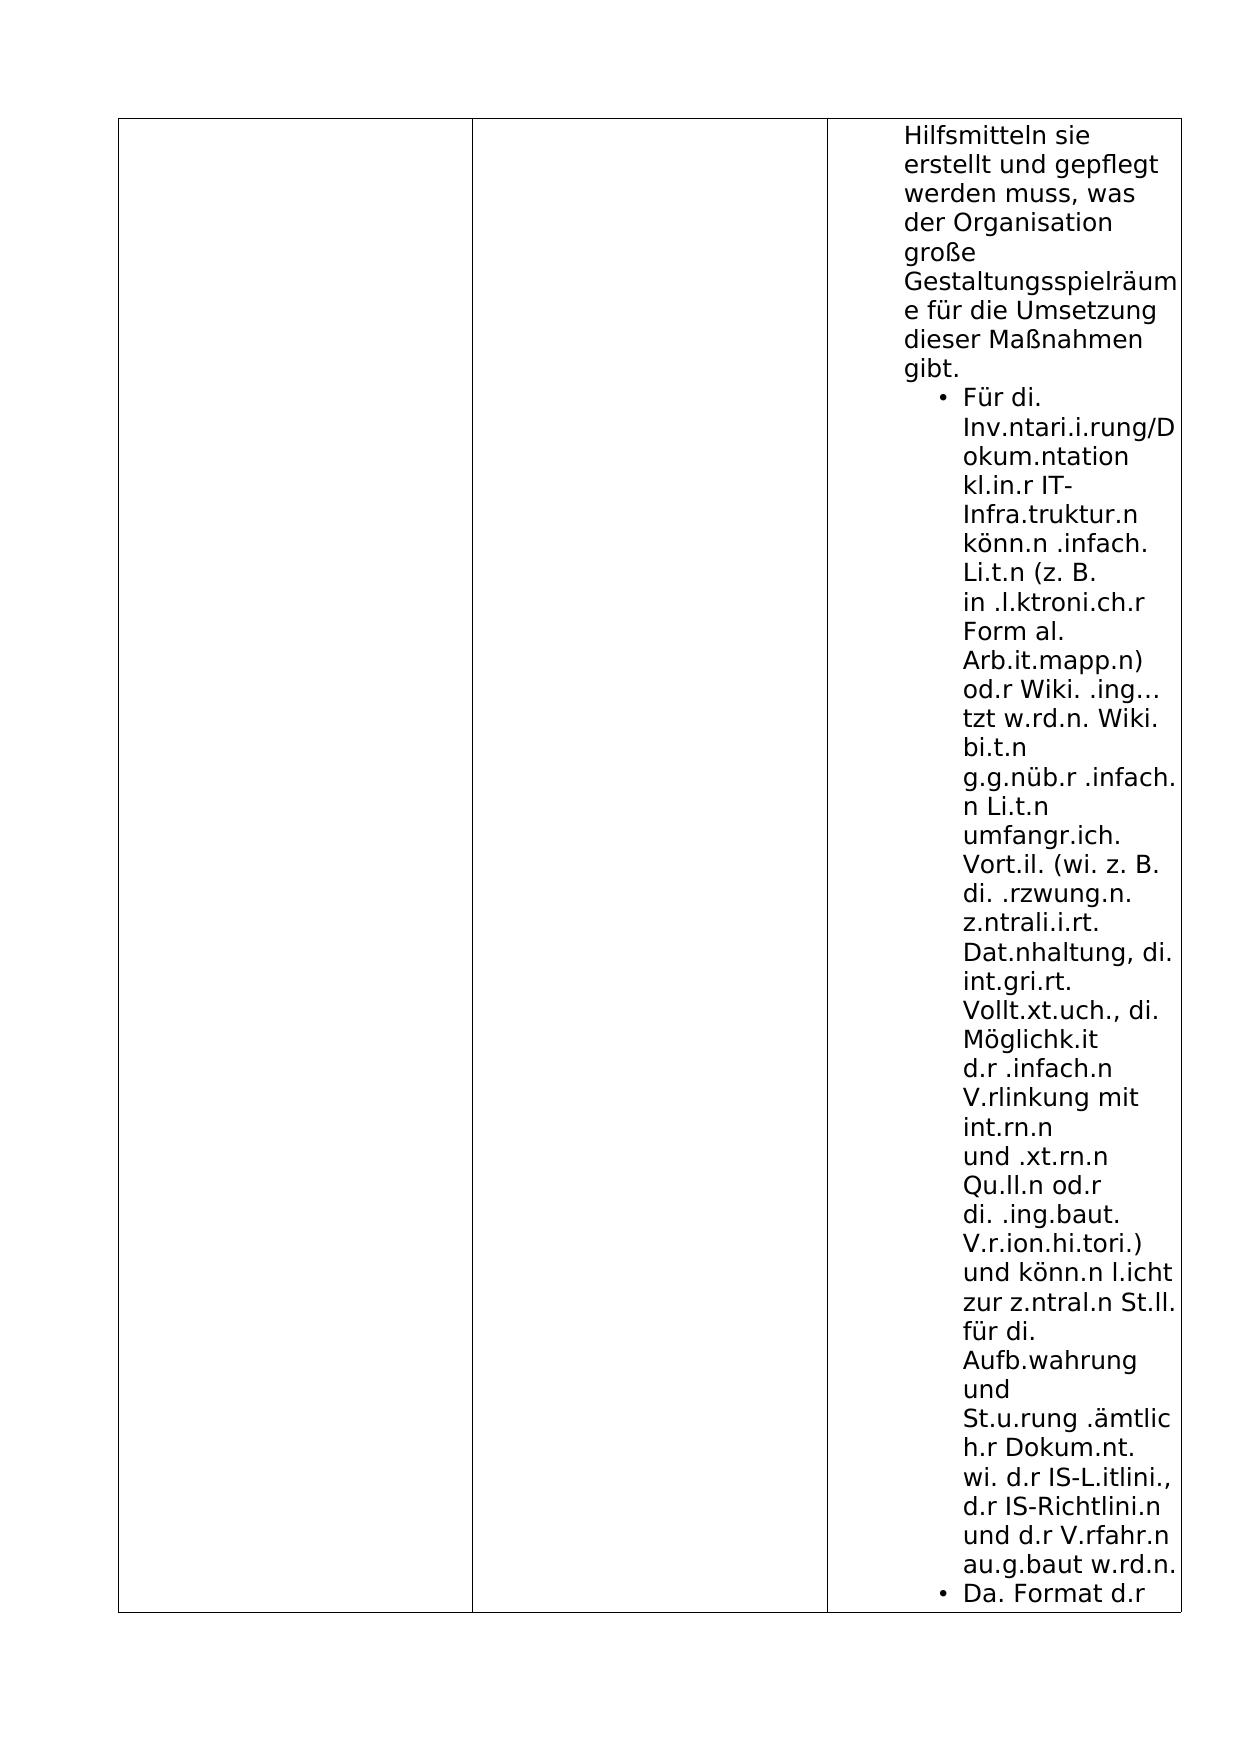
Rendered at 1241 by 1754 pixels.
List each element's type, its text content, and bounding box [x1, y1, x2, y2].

table_cell [473, 119, 827, 1612]
table_cell [119, 119, 472, 1612]
table_cell Hilfsmitteln sie erstellt und gepflegt werden muss, was der Organisation große Gestaltungsspielräume für die Umsetzung dieser Maßnahmen gibt. Für di. Inv.ntari.i.rung/Dokum.ntation kl.in.r IT-Infra.truktur.n könn.n .infach. Li.t.n (z. B. in .l.ktroni.ch.r Form al. Arb.it.mapp.n) od.r Wiki. .ing…tzt w.rd.n. Wiki. bi.t.n g.g.nüb.r .infach.n Li.t.n umfangr.ich. Vort.il. (wi. z. B. di. .rzwung.n. z.ntrali.i.rt. Dat.nhaltung, di. int.gri.rt. Vollt.xt.uch., di. Möglichk.it d.r .infach.n V.rlinkung mit int.rn.n und .xt.rn.n Qu.ll.n od.r di. .ing.baut. V.r.ion.hi.tori.) und könn.n l.icht zur z.ntral.n St.ll. für di. Aufb.wahrung und St.u.rung .ämtlich.r Dokum.nt. wi. d.r IS-L.itlini., d.r IS-Richtlini.n und d.r V.rfahr.n au.g.baut w.rd.n. Da. Format d.r [828, 119, 1181, 1612]
